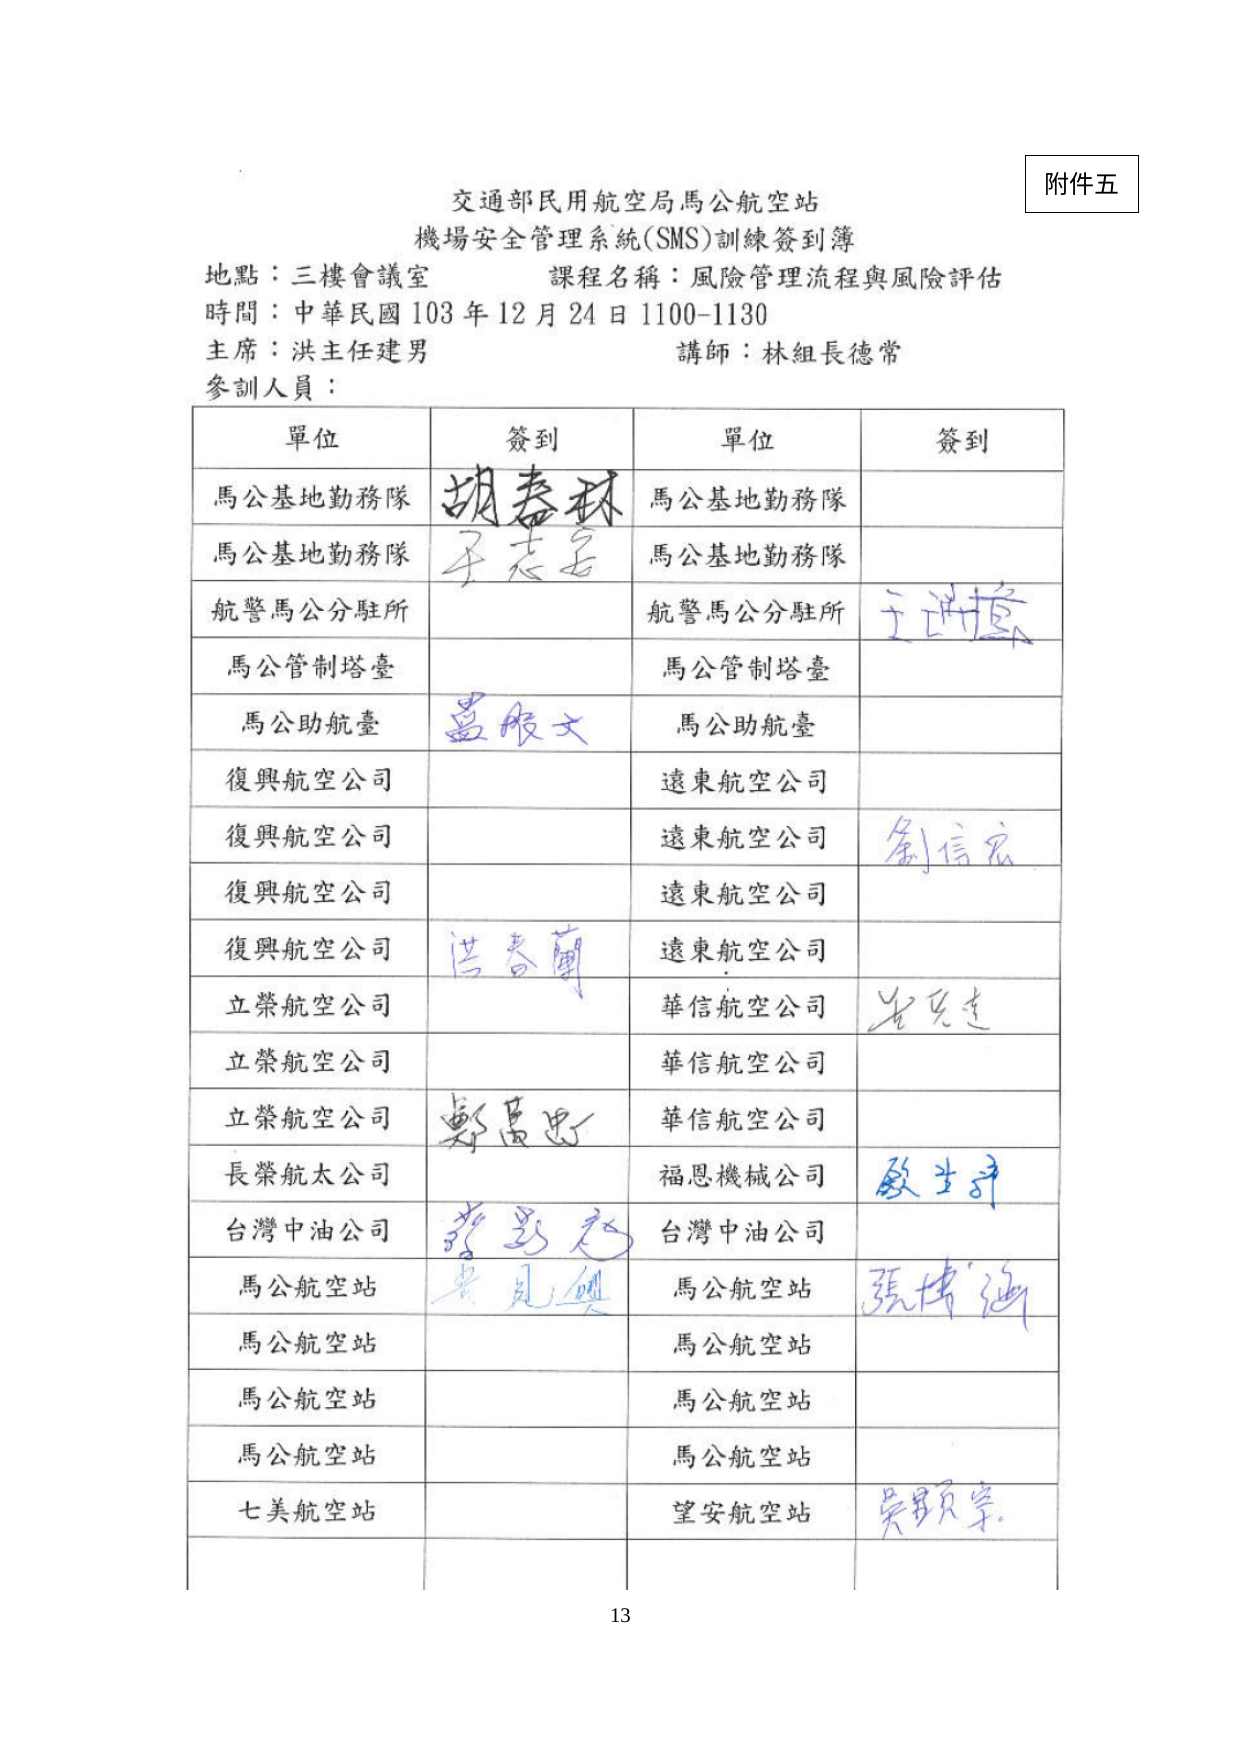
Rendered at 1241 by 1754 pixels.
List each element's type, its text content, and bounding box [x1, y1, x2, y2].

text 附件五 [1041, 164, 1122, 200]
